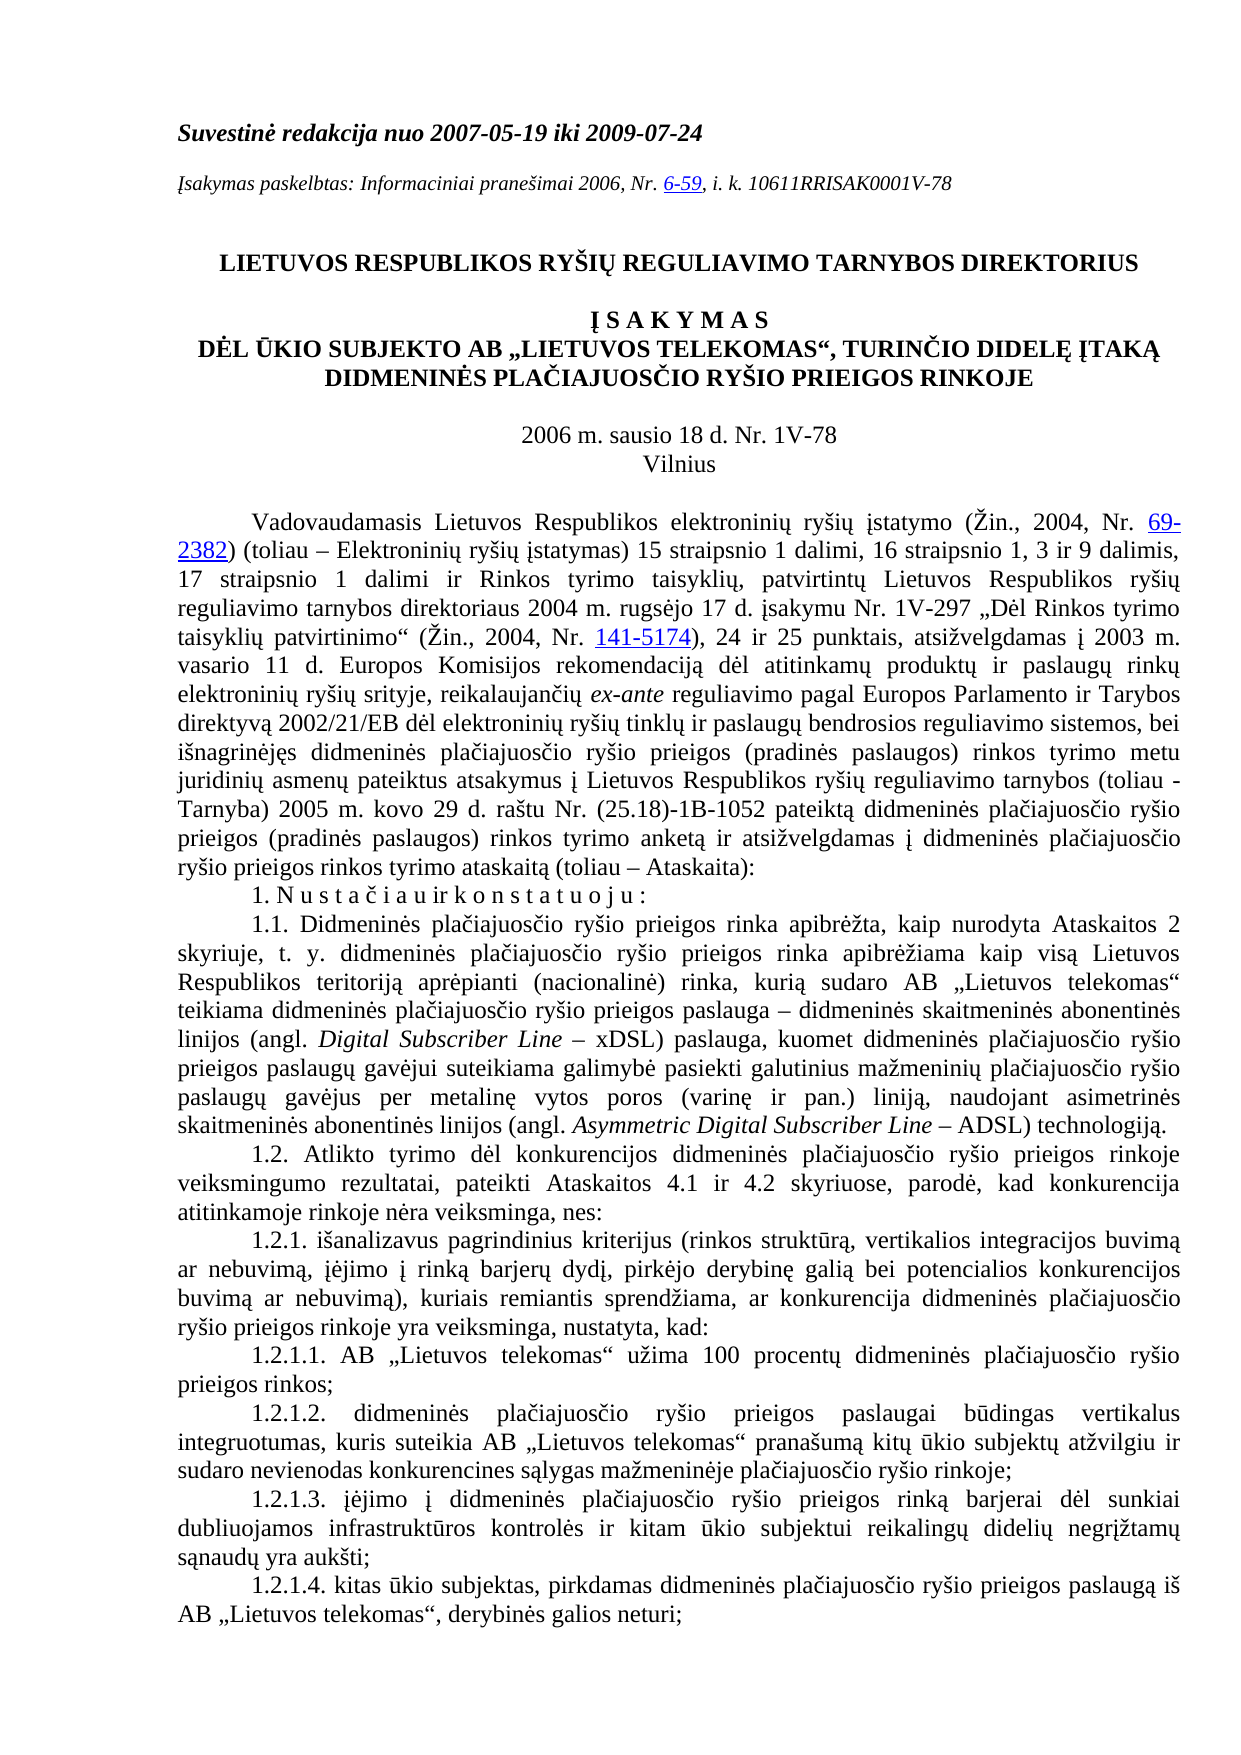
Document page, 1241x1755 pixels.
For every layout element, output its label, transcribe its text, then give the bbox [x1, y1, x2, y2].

text LIETUVOS RESPUBLIKOS RYŠIŲ REGULIAVIMO TARNYBOS DIREKTORIUS [177, 248, 1181, 277]
text Į S A K Y M A S [177, 305, 1181, 334]
text 1.2.1.4. kitas ūkio subjektas, pirkdamas didmeninės plačiajuosčio ryšio prieigos paslaugą iš AB „Lietuvos telekomas“, derybinės galios neturi; [177, 1570, 1181, 1628]
text 1.2.1.3. įėjimo į didmeninės plačiajuosčio ryšio prieigos rinką barjerai dėl sunkiai dubliuojamos infrastruktūros kontrolės ir kitam ūkio subjektui reikalingų didelių negrįžtamų sąnaudų yra aukšti; [177, 1484, 1181, 1570]
text Vilnius [177, 449, 1181, 478]
text DĖL ŪKIO SUBJEKTO AB „LIETUVOS TELEKOMAS“, TURINČIO DIDELĘ ĮTAKĄ DIDMENINĖS PLAČIAJUOSČIO RYŠIO PRIEIGOS RINKOJE [177, 334, 1181, 392]
text Įsakymas paskelbtas: Informaciniai pranešimai 2006, Nr. 6-59, i. k. 10611RRISAK0001V-78 [177, 171, 1181, 195]
text 2006 m. sausio 18 d. Nr. 1V-78 [177, 420, 1181, 449]
text 1.2.1. išanalizavus pagrindinius kriterijus (rinkos struktūrą, vertikalios integracijos buvimą ar nebuvimą, įėjimo į rinką barjerų dydį, pirkėjo derybinę galią bei potencialios konkurencijos buvimą ar nebuvimą), kuriais remiantis sprendžiama, ar konkurencija didmeninės plačiajuosčio ryšio prieigos rinkoje yra veiksminga, nustatyta, kad: [177, 1225, 1181, 1340]
text 1.2.1.2. didmeninės plačiajuosčio ryšio prieigos paslaugai būdingas vertikalus integruotumas, kuris suteikia AB „Lietuvos telekomas“ pranašumą kitų ūkio subjektų atžvilgiu ir sudaro nevienodas konkurencines sąlygas mažmeninėje plačiajuosčio ryšio rinkoje; [177, 1398, 1181, 1484]
text 1.2. Atlikto tyrimo dėl konkurencijos didmeninės plačiajuosčio ryšio prieigos rinkoje veiksmingumo rezultatai, pateikti Ataskaitos 4.1 ir 4.2 skyriuose, parodė, kad konkurencija atitinkamoje rinkoje nėra veiksminga, nes: [177, 1139, 1181, 1225]
text Suvestinė redakcija nuo 2007-05-19 iki 2009-07-24 [177, 118, 1181, 147]
text 1.1. Didmeninės plačiajuosčio ryšio prieigos rinka apibrėžta, kaip nurodyta Ataskaitos 2 skyriuje, t. y. didmeninės plačiajuosčio ryšio prieigos rinka apibrėžiama kaip visą Lietuvos Respublikos teritoriją aprėpianti (nacionalinė) rinka, kurią sudaro AB „Lietuvos telekomas“ teikiama didmeninės plačiajuosčio ryšio prieigos paslauga – didmeninės skaitmeninės abonentinės linijos (angl. Digital Subscriber Line – xDSL) paslauga, kuomet didmeninės plačiajuosčio ryšio prieigos paslaugų gavėjui suteikiama galimybė pasiekti galutinius mažmeninių plačiajuosčio ryšio paslaugų gavėjus per metalinę vytos poros (varinę ir pan.) liniją, naudojant asimetrinės skaitmeninės abonentinės linijos (angl. Asymmetric Digital Subscriber Line – ADSL) technologiją. [177, 909, 1181, 1139]
text 1.2.1.1. AB „Lietuvos telekomas“ užima 100 procentų didmeninės plačiajuosčio ryšio prieigos rinkos; [177, 1340, 1181, 1398]
text Vadovaudamasis Lietuvos Respublikos elektroninių ryšių įstatymo (Žin., 2004, Nr. 69-2382) (toliau – Elektroninių ryšių įstatymas) 15 straipsnio 1 dalimi, 16 straipsnio 1, 3 ir 9 dalimis, 17 straipsnio 1 dalimi ir Rinkos tyrimo taisyklių, patvirtintų Lietuvos Respublikos ryšių reguliavimo tarnybos direktoriaus 2004 m. rugsėjo 17 d. įsakymu Nr. 1V-297 „Dėl Rinkos tyrimo taisyklių patvirtinimo“ (Žin., 2004, Nr. 141-5174), 24 ir 25 punktais, atsižvelgdamas į 2003 m. vasario 11 d. Europos Komisijos rekomendaciją dėl atitinkamų produktų ir paslaugų rinkų elektroninių ryšių srityje, reikalaujančių ex-ante reguliavimo pagal Europos Parlamento ir Tarybos direktyvą 2002/21/EB dėl elektroninių ryšių tinklų ir paslaugų bendrosios reguliavimo sistemos, bei išnagrinėjęs didmeninės plačiajuosčio ryšio prieigos (pradinės paslaugos) rinkos tyrimo metu juridinių asmenų pateiktus atsakymus į Lietuvos Respublikos ryšių reguliavimo tarnybos (toliau -Tarnyba) 2005 m. kovo 29 d. raštu Nr. (25.18)-1B-1052 pateiktą didmeninės plačiajuosčio ryšio prieigos (pradinės paslaugos) rinkos tyrimo anketą ir atsižvelgdamas į didmeninės plačiajuosčio ryšio prieigos rinkos tyrimo ataskaitą (toliau – Ataskaita): [177, 507, 1181, 880]
text 1. Nustačiau ir konstatuoju: [177, 880, 1181, 909]
